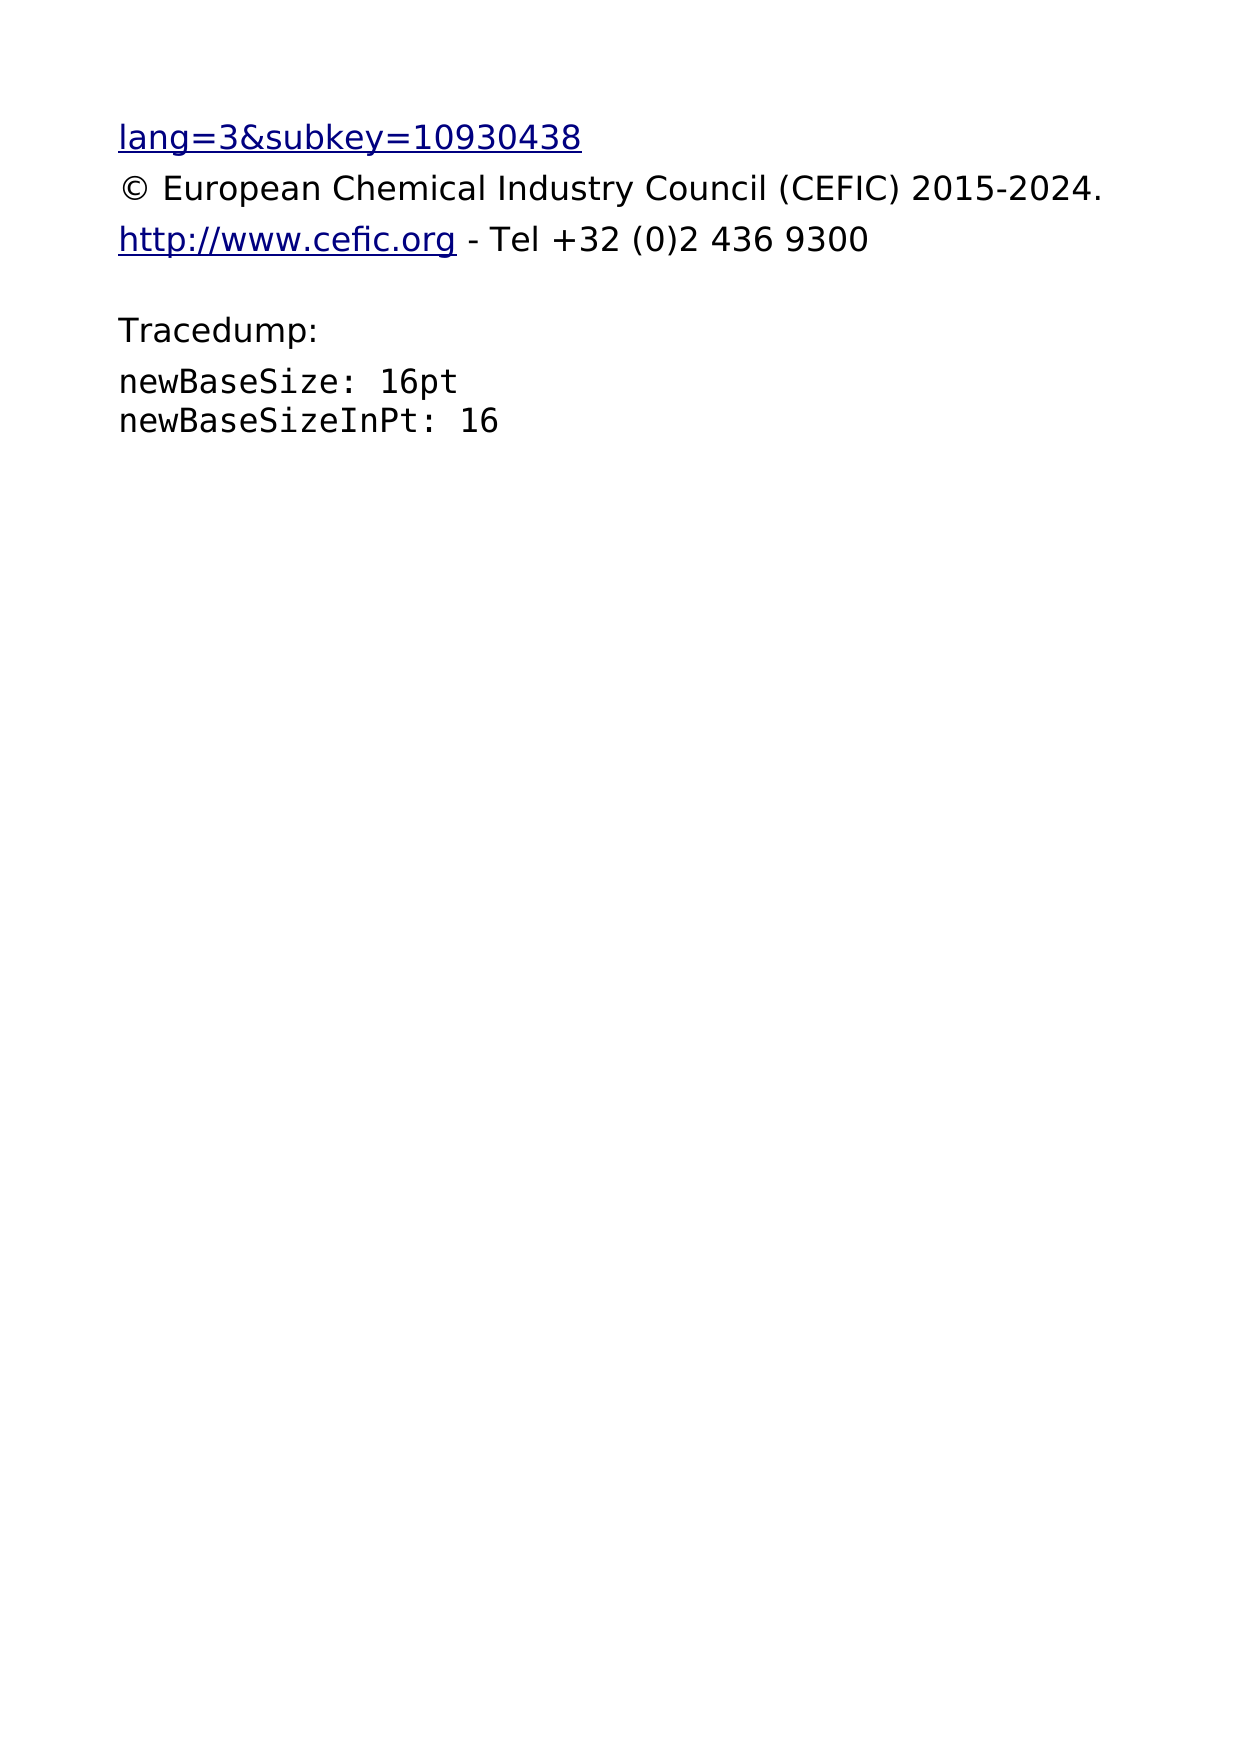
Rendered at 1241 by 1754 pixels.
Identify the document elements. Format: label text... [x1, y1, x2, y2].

text © European Chemical Industry Council (CEFIC) 2015-2024. [118, 169, 1122, 208]
text Tracedump: [118, 272, 1122, 350]
text lang=3&subkey=10930438 [118, 118, 1122, 157]
text newBaseSize: 16pt newBaseSizeInPt: 16 [118, 362, 1122, 440]
text http://www.cefic.org - Tel +32 (0)2 436 9300 [118, 221, 1122, 260]
